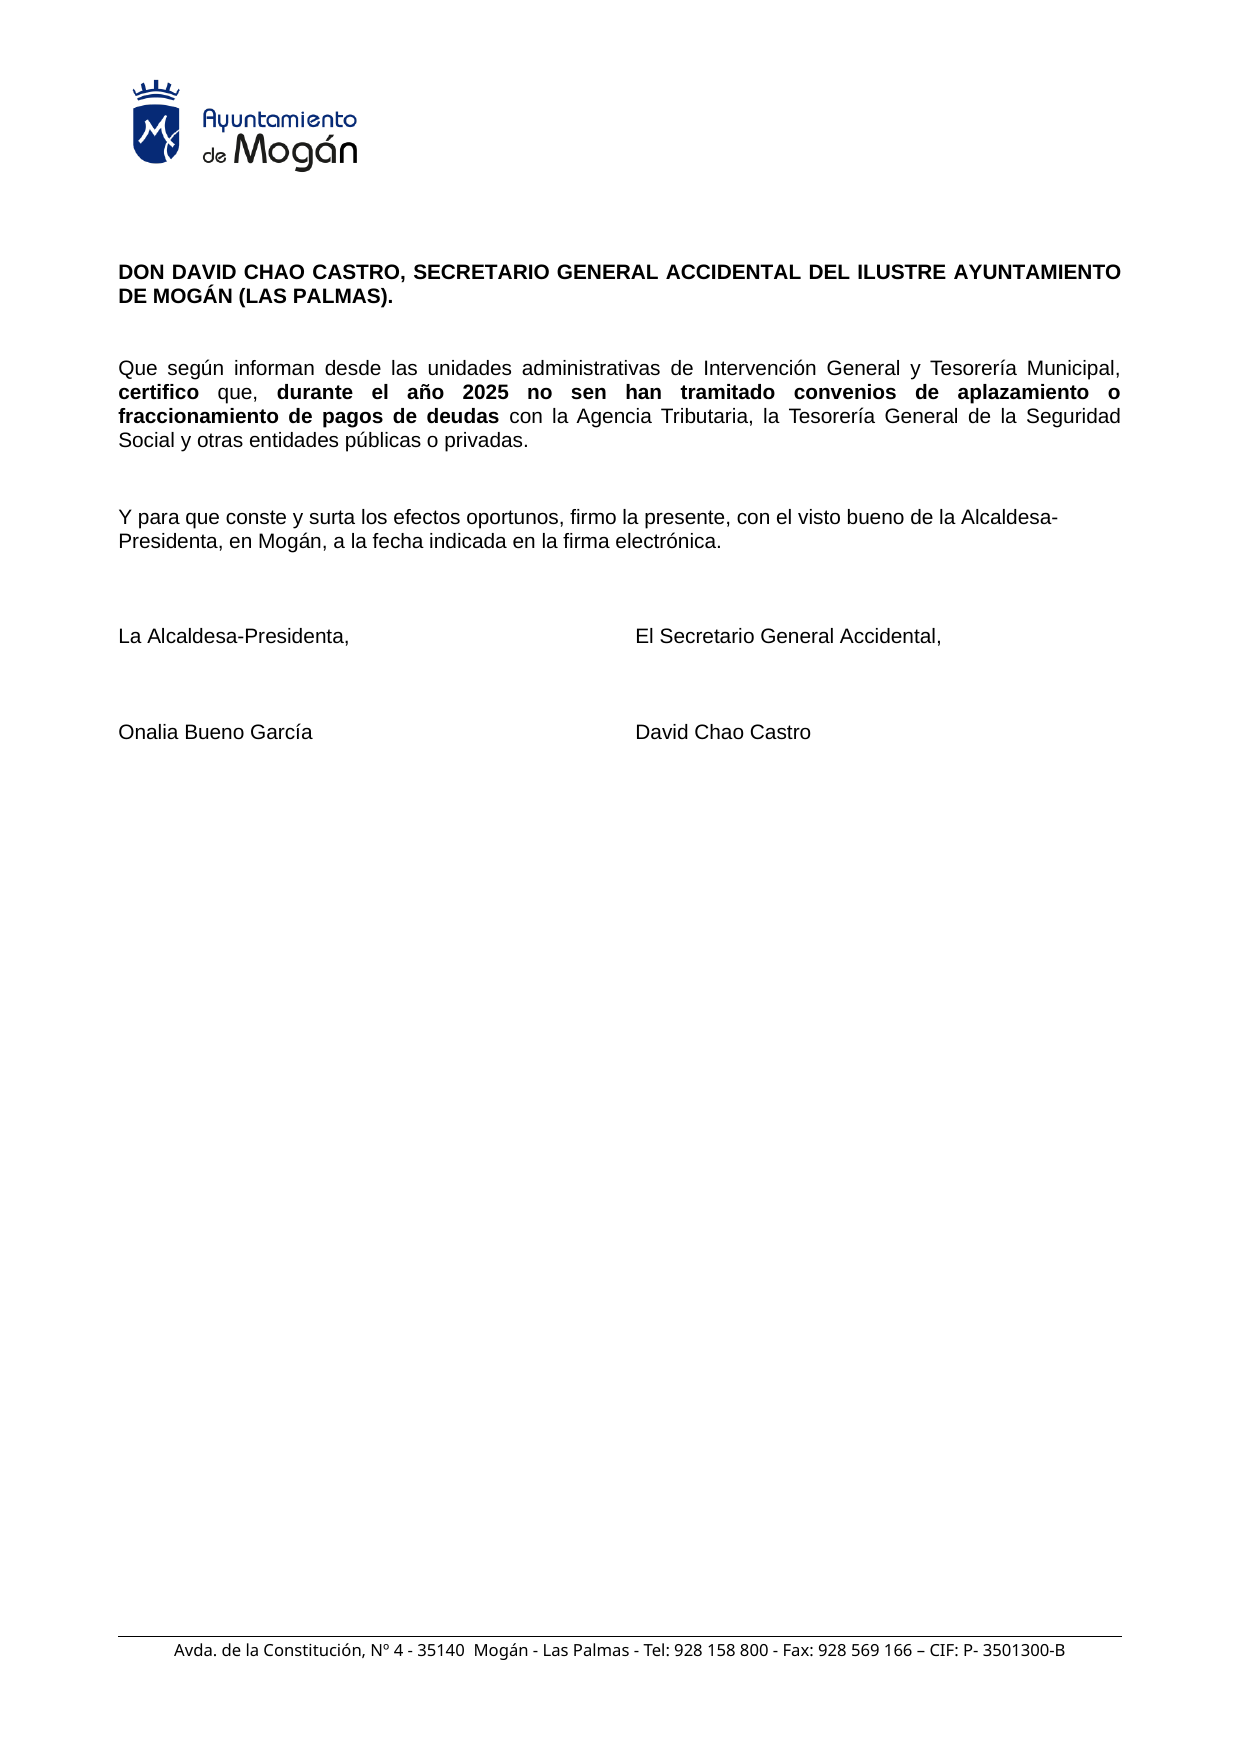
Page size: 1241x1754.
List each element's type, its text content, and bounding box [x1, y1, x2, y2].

text La Alcaldesa-Presidenta, El Secretario General Accidental, [118, 624, 1122, 648]
text Onalia Bueno García David Chao Castro [118, 720, 1122, 744]
text Que según informan desde las unidades administrativas de Intervención General y Tesorería Municipal, certifico que, durante el año 2025 no sen han tramitado convenios de aplazamiento o fraccionamiento de pagos de deudas con la Agencia Tributaria, la Tesorería General de la Seguridad Social y otras entidades públicas o privadas. [118, 356, 1122, 452]
text DON DAVID CHAO CASTRO, SECRETARIO GENERAL ACCIDENTAL DEL ILUSTRE AYUNTAMIENTO DE MOGÁN (LAS PALMAS). [118, 260, 1122, 308]
text Y para que conste y surta los efectos oportunos, firmo la presente, con el visto bueno de la Alcaldesa-Presidenta, en Mogán, a la fecha indicada en la firma electrónica. [118, 504, 1122, 552]
picture [118, 59, 374, 190]
